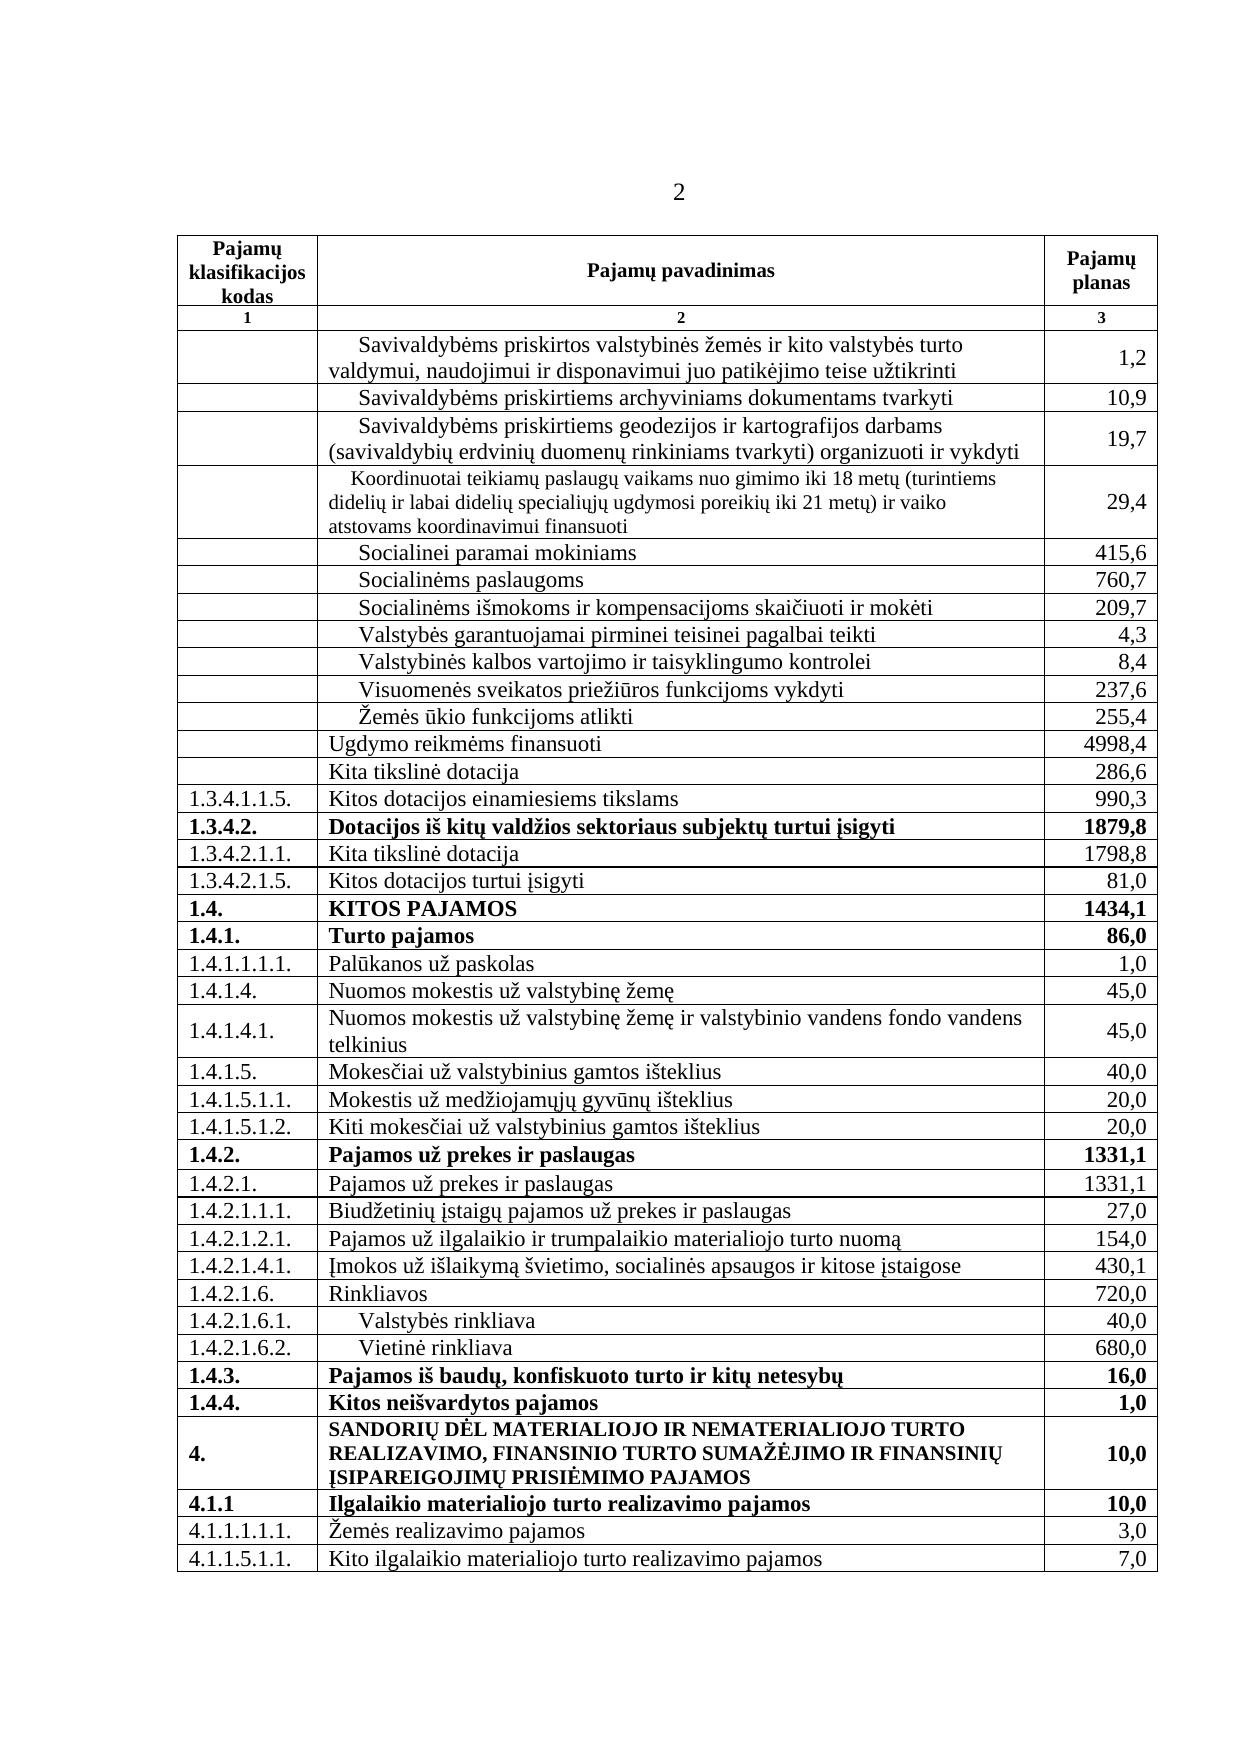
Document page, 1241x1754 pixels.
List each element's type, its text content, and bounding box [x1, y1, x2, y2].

table_cell 1.4.2.1.2.1. [178, 1225, 317, 1251]
table_cell 1.4.3. [178, 1362, 317, 1388]
table_cell [1158, 1388, 1183, 1416]
table_cell [1158, 593, 1183, 620]
table_header Pajamų planas [1045, 236, 1157, 304]
table_cell [1158, 866, 1183, 894]
table_cell 1.4.1.5.1.2. [178, 1113, 317, 1139]
table_cell Vietinė rinkliava [318, 1335, 1044, 1361]
table_cell Koordinuotai teikiamų paslaugų vaikams nuo gimimo iki 18 metų (turintiems didelių ir labai didelių specialiųjų ugdymosi poreikių iki 21 metų) ir vaiko atstovams koordinavimui finansuoti [318, 466, 1044, 538]
table_cell 4998,4 [1045, 731, 1157, 757]
table_cell 415,6 [1045, 539, 1157, 565]
table_cell 154,0 [1045, 1225, 1157, 1251]
table_cell Savivaldybėms priskirtiems geodezijos ir kartografijos darbams (savivaldybių erdvinių duomenų rinkiniams tvarkyti) organizuoti ir vykdyti [318, 412, 1044, 464]
table_cell [1158, 702, 1183, 729]
table_cell 1331,1 [1045, 1170, 1157, 1196]
table_cell 1.4.1.4. [178, 977, 317, 1003]
table_cell Savivaldybėms priskirtos valstybinės žemės ir kito valstybės turto valdymui, naudojimui ir disponavimui juo patikėjimo teise užtikrinti [318, 331, 1044, 383]
table_cell Nuomos mokestis už valstybinę žemę [318, 977, 1044, 1003]
table_cell [1158, 1516, 1183, 1544]
table_cell 4. [178, 1417, 317, 1489]
table_cell 1331,1 [1045, 1140, 1157, 1169]
table_cell Kiti mokesčiai už valstybinius gamtos išteklius [318, 1113, 1044, 1139]
table_cell Dotacijos iš kitų valdžios sektoriaus subjektų turtui įsigyti [318, 813, 1044, 839]
table_cell 20,0 [1045, 1113, 1157, 1139]
table_cell Kitos dotacijos einamiesiems tikslams [318, 785, 1044, 812]
table_cell [1158, 1112, 1183, 1139]
table_cell [1158, 1224, 1183, 1251]
table_cell 4.1.1.5.1.1. [178, 1545, 317, 1571]
table_cell Pajamos už prekes ir paslaugas [318, 1140, 1044, 1169]
table_cell 1,2 [1045, 331, 1157, 383]
table_cell 1.4.1.5.1.1. [178, 1086, 317, 1112]
table_cell 1.4.2.1.1.1. [178, 1198, 317, 1224]
table_cell [1158, 1544, 1183, 1571]
table_cell 20,0 [1045, 1086, 1157, 1112]
table_cell 3,0 [1045, 1517, 1157, 1544]
table_cell [1158, 1361, 1183, 1388]
table_cell [1158, 1306, 1183, 1333]
table_cell 1.4.2.1.4.1. [178, 1252, 317, 1279]
table_cell [1158, 1334, 1183, 1361]
table_cell [178, 703, 317, 729]
table_cell 8,4 [1045, 648, 1157, 675]
table_cell [1158, 465, 1183, 538]
table_cell Socialinei paramai mokiniams [318, 539, 1044, 565]
table_cell Valstybinės kalbos vartojimo ir taisyklingumo kontrolei [318, 648, 1044, 675]
table_cell SANDORIŲ DĖL MATERIALIOJO IR NEMATERIALIOJO TURTO REALIZAVIMO, FINANSINIO TURTO SUMAŽĖJIMO IR FINANSINIŲ ĮSIPAREIGOJIMŲ PRISIĖMIMO PAJAMOS [318, 1417, 1044, 1489]
table_cell Žemės ūkio funkcijoms atlikti [318, 703, 1044, 729]
table_cell 1.4.2.1.6.1. [178, 1307, 317, 1333]
table_cell 40,0 [1045, 1058, 1157, 1084]
table_cell 1,0 [1045, 1389, 1157, 1416]
table_cell Kita tikslinė dotacija [318, 758, 1044, 784]
table_cell Biudžetinių įstaigų pajamos už prekes ir paslaugas [318, 1198, 1044, 1224]
table_cell 86,0 [1045, 922, 1157, 949]
table_cell [178, 566, 317, 592]
table_cell [178, 331, 317, 383]
table_cell Kitos dotacijos turtui įsigyti [318, 868, 1044, 894]
table_cell Visuomenės sveikatos priežiūros funkcijoms vykdyti [318, 676, 1044, 702]
table_cell 40,0 [1045, 1307, 1157, 1333]
table_cell 1.3.4.2.1.5. [178, 868, 317, 894]
table_cell 1.4.1.1.1.1. [178, 950, 317, 976]
table_cell 1.4.2.1.6. [178, 1280, 317, 1306]
table_cell Pajamos už ilgalaikio ir trumpalaikio materialiojo turto nuomą [318, 1225, 1044, 1251]
table_cell [178, 384, 317, 411]
table_cell 10,0 [1045, 1417, 1157, 1489]
table_cell [1158, 976, 1183, 1003]
table_cell [1158, 839, 1183, 866]
table_cell Mokestis už medžiojamųjų gyvūnų išteklius [318, 1086, 1044, 1112]
table_cell 1 [178, 306, 317, 329]
table_cell [1158, 1169, 1183, 1196]
table_cell 4.1.1.1.1.1. [178, 1517, 317, 1544]
table_cell 1879,8 [1045, 813, 1157, 839]
table_cell 209,7 [1045, 594, 1157, 620]
table_cell [178, 648, 317, 675]
table_cell 45,0 [1045, 1005, 1157, 1057]
table_header [1158, 235, 1183, 279]
table_cell Ugdymo reikmėms finansuoti [318, 731, 1044, 757]
table_cell 237,6 [1045, 676, 1157, 702]
table_cell 1.4.2. [178, 1140, 317, 1169]
table_cell [178, 758, 317, 784]
table_cell [178, 412, 317, 464]
table_cell [1158, 757, 1183, 784]
table_cell [1158, 812, 1183, 839]
table_cell Valstybės garantuojamai pirminei teisinei pagalbai teikti [318, 621, 1044, 647]
table_cell [1158, 894, 1183, 921]
table_cell [1158, 1139, 1183, 1169]
table_cell [1158, 675, 1183, 702]
table_cell Palūkanos už paskolas [318, 950, 1044, 976]
table_cell 1.4. [178, 895, 317, 921]
table_cell 1.4.1.5. [178, 1058, 317, 1084]
table_cell [178, 466, 317, 538]
table_cell 1.4.1.4.1. [178, 1005, 317, 1057]
table_cell 760,7 [1045, 566, 1157, 592]
table_cell [1158, 1416, 1183, 1489]
table_cell [1158, 1279, 1183, 1306]
table_cell 1.3.4.2. [178, 813, 317, 839]
table_cell [1158, 1057, 1183, 1084]
table_cell [1158, 1085, 1183, 1112]
table_cell 1434,1 [1045, 895, 1157, 921]
table_cell [1158, 305, 1183, 329]
table_header Pajamų klasifikacijos kodas [178, 236, 317, 304]
table_cell Turto pajamos [318, 922, 1044, 949]
table_cell 10,0 [1045, 1490, 1157, 1516]
table_cell 1.4.1. [178, 922, 317, 949]
table_cell 10,9 [1045, 384, 1157, 411]
table_cell Pajamos už prekes ir paslaugas [318, 1170, 1044, 1196]
table_cell [178, 621, 317, 647]
table_cell [1158, 411, 1183, 464]
table_cell KITOS PAJAMOS [318, 895, 1044, 921]
table_cell Kita tikslinė dotacija [318, 840, 1044, 866]
table_cell 45,0 [1045, 977, 1157, 1003]
table_cell [178, 676, 317, 702]
table_cell [1158, 730, 1183, 757]
table_cell [1158, 949, 1183, 976]
table_cell Mokesčiai už valstybinius gamtos išteklius [318, 1058, 1044, 1084]
table_cell 1.3.4.1.1.5. [178, 785, 317, 812]
table_cell 1.4.2.1. [178, 1170, 317, 1196]
table_cell 29,4 [1045, 466, 1157, 538]
table_cell 430,1 [1045, 1252, 1157, 1279]
table_cell [1158, 538, 1183, 565]
table_cell [1158, 565, 1183, 592]
table_cell 990,3 [1045, 785, 1157, 812]
table_cell 1.4.2.1.6.2. [178, 1335, 317, 1361]
table_cell [1158, 383, 1183, 411]
table_header Pajamų pavadinimas [318, 236, 1044, 304]
table_cell 286,6 [1045, 758, 1157, 784]
table_cell Rinkliavos [318, 1280, 1044, 1306]
table_cell [1158, 330, 1183, 383]
table_cell Žemės realizavimo pajamos [318, 1517, 1044, 1544]
table_cell 3 [1045, 306, 1157, 329]
table_cell 255,4 [1045, 703, 1157, 729]
table_cell 16,0 [1045, 1362, 1157, 1388]
table_cell Nuomos mokestis už valstybinę žemę ir valstybinio vandens fondo vandens telkinius [318, 1005, 1044, 1057]
table_cell 4,3 [1045, 621, 1157, 647]
table_cell Valstybės rinkliava [318, 1307, 1044, 1333]
table_cell Kito ilgalaikio materialiojo turto realizavimo pajamos [318, 1545, 1044, 1571]
table_cell [1158, 1251, 1183, 1279]
table_cell Kitos neišvardytos pajamos [318, 1389, 1044, 1416]
table_cell [1158, 1196, 1183, 1224]
table_cell Ilgalaikio materialiojo turto realizavimo pajamos [318, 1490, 1044, 1516]
table_cell 1.4.4. [178, 1389, 317, 1416]
table_cell 2 [318, 306, 1044, 329]
table_cell [1158, 279, 1183, 304]
table_cell 19,7 [1045, 412, 1157, 464]
table_cell [1158, 647, 1183, 675]
table_cell 720,0 [1045, 1280, 1157, 1306]
table_cell [1158, 1004, 1183, 1057]
table_cell [1158, 784, 1183, 812]
table_cell [1158, 620, 1183, 647]
table_cell [1158, 921, 1183, 949]
table_cell 27,0 [1045, 1198, 1157, 1224]
table_cell Savivaldybėms priskirtiems archyviniams dokumentams tvarkyti [318, 384, 1044, 411]
table_cell 7,0 [1045, 1545, 1157, 1571]
table_cell 680,0 [1045, 1335, 1157, 1361]
table_cell [1158, 1489, 1183, 1516]
table_cell Socialinėms paslaugoms [318, 566, 1044, 592]
table_cell [178, 594, 317, 620]
table_cell 4.1.1 [178, 1490, 317, 1516]
table_cell 1.3.4.2.1.1. [178, 840, 317, 866]
table_cell [178, 539, 317, 565]
table_cell [178, 731, 317, 757]
table_cell 81,0 [1045, 868, 1157, 894]
table_cell 1798,8 [1045, 840, 1157, 866]
table_cell Įmokos už išlaikymą švietimo, socialinės apsaugos ir kitose įstaigose [318, 1252, 1044, 1279]
table_cell Socialinėms išmokoms ir kompensacijoms skaičiuoti ir mokėti [318, 594, 1044, 620]
table_cell Pajamos iš baudų, konfiskuoto turto ir kitų netesybų [318, 1362, 1044, 1388]
table_cell 1,0 [1045, 950, 1157, 976]
